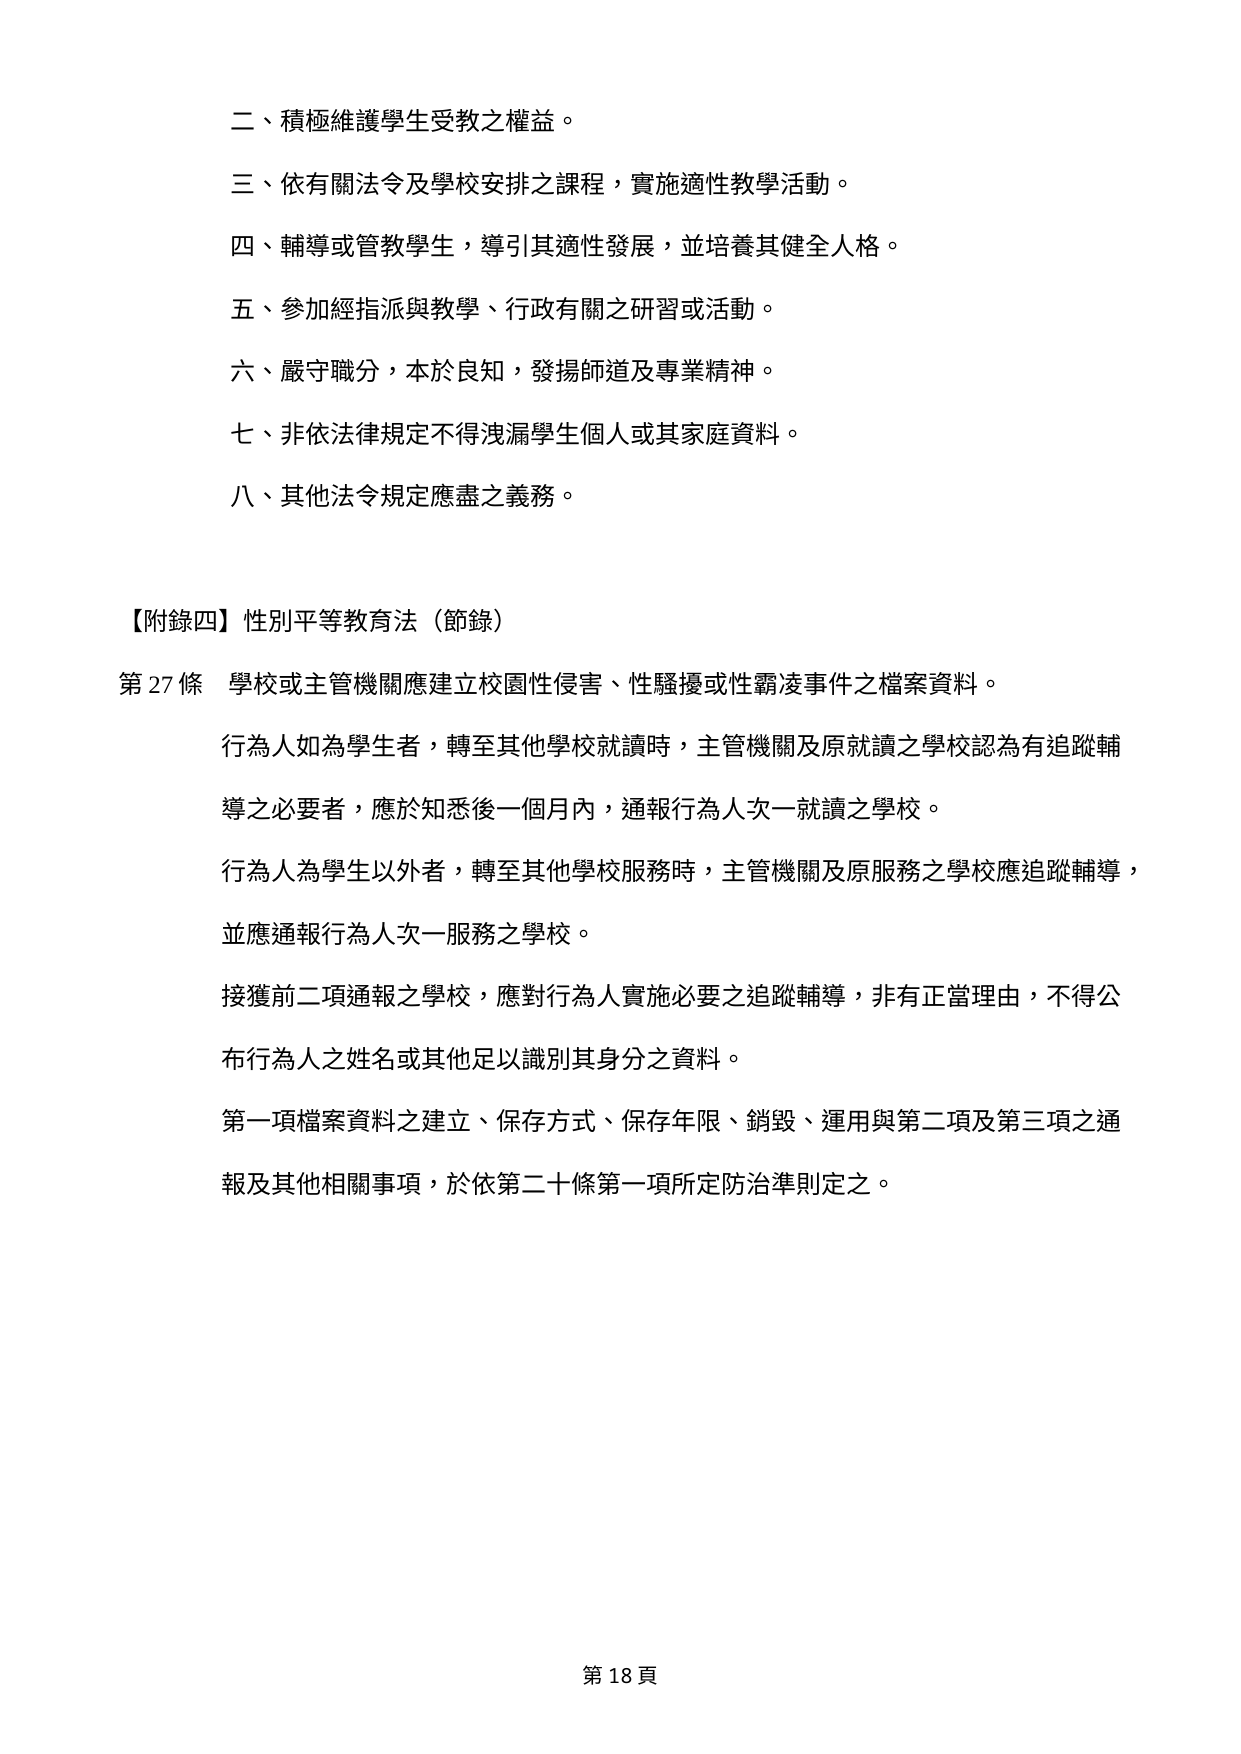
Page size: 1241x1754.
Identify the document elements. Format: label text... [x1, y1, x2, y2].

text 行為人為學生以外者，轉至其他學校服務時，主管機關及原服務之學校應追蹤輔導，並應通報行為人次一服務之學校。 [221, 828, 1122, 953]
text 二、積極維護學生受教之權益。 [218, 78, 1122, 141]
text 三、依有關法令及學校安排之課程，實施適性教學活動。 [218, 141, 1122, 203]
text 七、非依法律規定不得洩漏學生個人或其家庭資料。 [218, 391, 1122, 453]
text 接獲前二項通報之學校，應對行為人實施必要之追蹤輔導，非有正當理由，不得公布行為人之姓名或其他足以識別其身分之資料。 [221, 953, 1122, 1078]
text 第27條 學校或主管機關應建立校園性侵害、性騷擾或性霸凌事件之檔案資料。 [118, 641, 1122, 703]
text 六、嚴守職分，本於良知，發揚師道及專業精神。 [218, 328, 1122, 391]
text 行為人如為學生者，轉至其他學校就讀時，主管機關及原就讀之學校認為有追蹤輔導之必要者，應於知悉後一個月內，通報行為人次一就讀之學校。 [221, 703, 1122, 828]
text 四、輔導或管教學生，導引其適性發展，並培養其健全人格。 [218, 203, 1122, 266]
text 【附錄四】性別平等教育法（節錄） [118, 578, 1122, 641]
text 八、其他法令規定應盡之義務。 [218, 453, 1122, 516]
text 第一項檔案資料之建立、保存方式、保存年限、銷毀、運用與第二項及第三項之通報及其他相關事項，於依第二十條第一項所定防治準則定之。 [221, 1078, 1122, 1203]
text 五、參加經指派與教學、行政有關之研習或活動。 [218, 266, 1122, 328]
